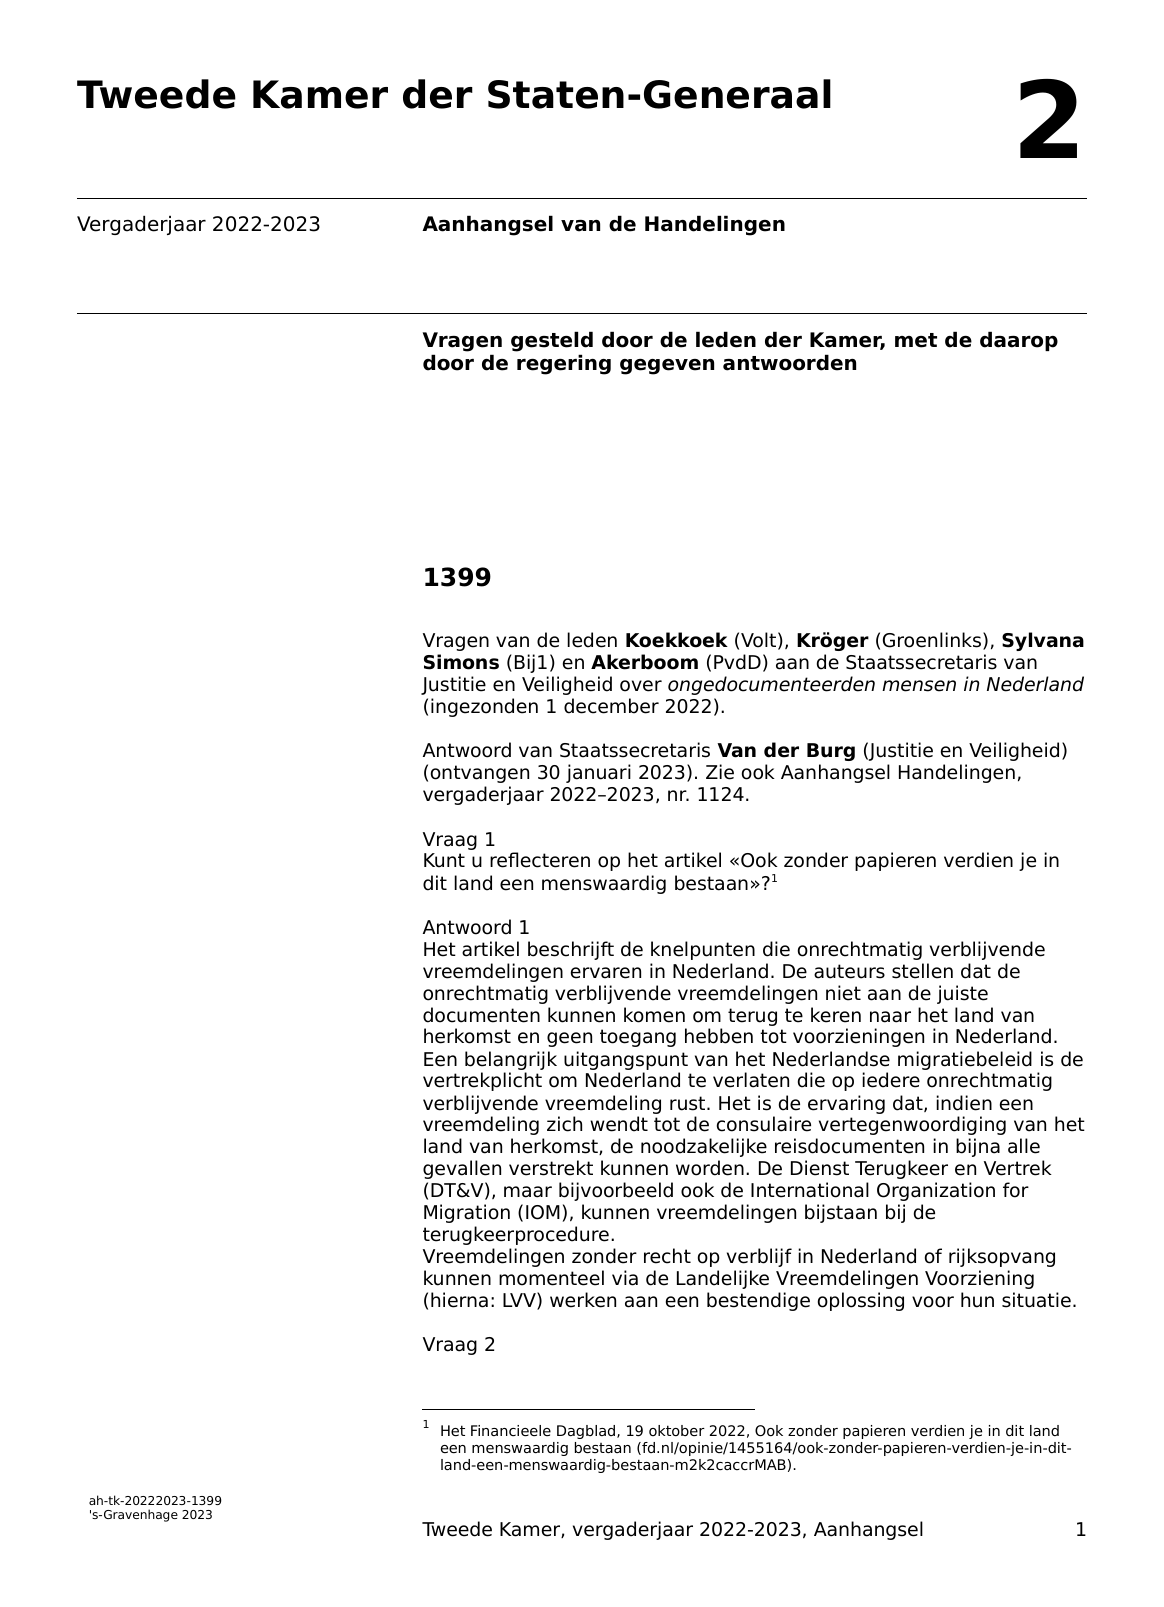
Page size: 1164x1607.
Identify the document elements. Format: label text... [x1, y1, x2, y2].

text Kunt u reflecteren op het artikel «Ook zonder papieren verdien je in dit land een menswaardig bestaan»? [422, 850, 1087, 894]
table_cell Vragen gesteld door de leden der Kamer, met de daarop door de regering gegeven antwoorden [422, 314, 1087, 375]
text Vraag 2 [422, 1334, 1087, 1356]
table_cell Aanhangsel van de Handelingen [422, 199, 1087, 313]
text Het artikel beschrijft de knelpunten die onrechtmatig verblijvende vreemdelingen ervaren in Nederland. De auteurs stellen dat de onrechtmatig verblijvende vreemdelingen niet aan de juiste documenten kunnen komen om terug te keren naar het land van herkomst en geen toegang hebben tot voorzieningen in Nederland. [422, 938, 1087, 1048]
text Antwoord 1 [422, 917, 1087, 938]
text Antwoord van Staatssecretaris Van der Burg (Justitie en Veiligheid) (ontvangen 30 januari 2023). Zie ook Aanhangsel Handelingen, vergaderjaar 2022–2023, nr. 1124. [422, 740, 1087, 806]
table_header 2 [886, 59, 1087, 198]
text 1399 [422, 563, 1087, 592]
table_cell Vergaderjaar 2022-2023 [77, 199, 422, 313]
text 's-Gravenhage 2023 [88, 1508, 323, 1522]
text Vragen van de leden Koekkoek (Volt), Kröger (Groenlinks), Sylvana Simons (Bij1) en Akerboom (PvdD) aan de Staatssecretaris van Justitie en Veiligheid over ongedocumenteerden mensen in Nederland (ingezonden 1 december 2022). [422, 630, 1087, 718]
table_cell [77, 314, 422, 375]
text Vreemdelingen zonder recht op verblijf in Nederland of rijksopvang kunnen momenteel via de Landelijke Vreemdelingen Voorziening (hierna: LVV) werken aan een bestendige oplossing voor hun situatie. [422, 1246, 1087, 1312]
text ah-tk-20222023-1399 [88, 1494, 323, 1508]
table_header Tweede Kamer der Staten-Generaal [77, 59, 886, 198]
text Vraag 1 [422, 828, 1087, 850]
text Een belangrijk uitgangspunt van het Nederlandse migratiebeleid is de vertrekplicht om Nederland te verlaten die op iedere onrechtmatig verblijvende vreemdeling rust. Het is de ervaring dat, indien een vreemdeling zich wendt tot de consulaire vertegenwoordiging van het land van herkomst, de noodzakelijke reisdocumenten in bijna alle gevallen verstrekt kunnen worden. De Dienst Terugkeer en Vertrek (DT&V), maar bijvoorbeeld ook de International Organization for Migration (IOM), kunnen vreemdelingen bijstaan bij de terugkeerprocedure. [422, 1048, 1087, 1246]
text Het Financieele Dagblad, 19 oktober 2022, Ook zonder papieren verdien je in dit land een menswaardig bestaan (fd.nl/opinie/1455164/ook-zonder-papieren-verdien-je-in-dit-land-een-menswaardig-bestaan-m2k2caccrMAB). [422, 1418, 1087, 1474]
